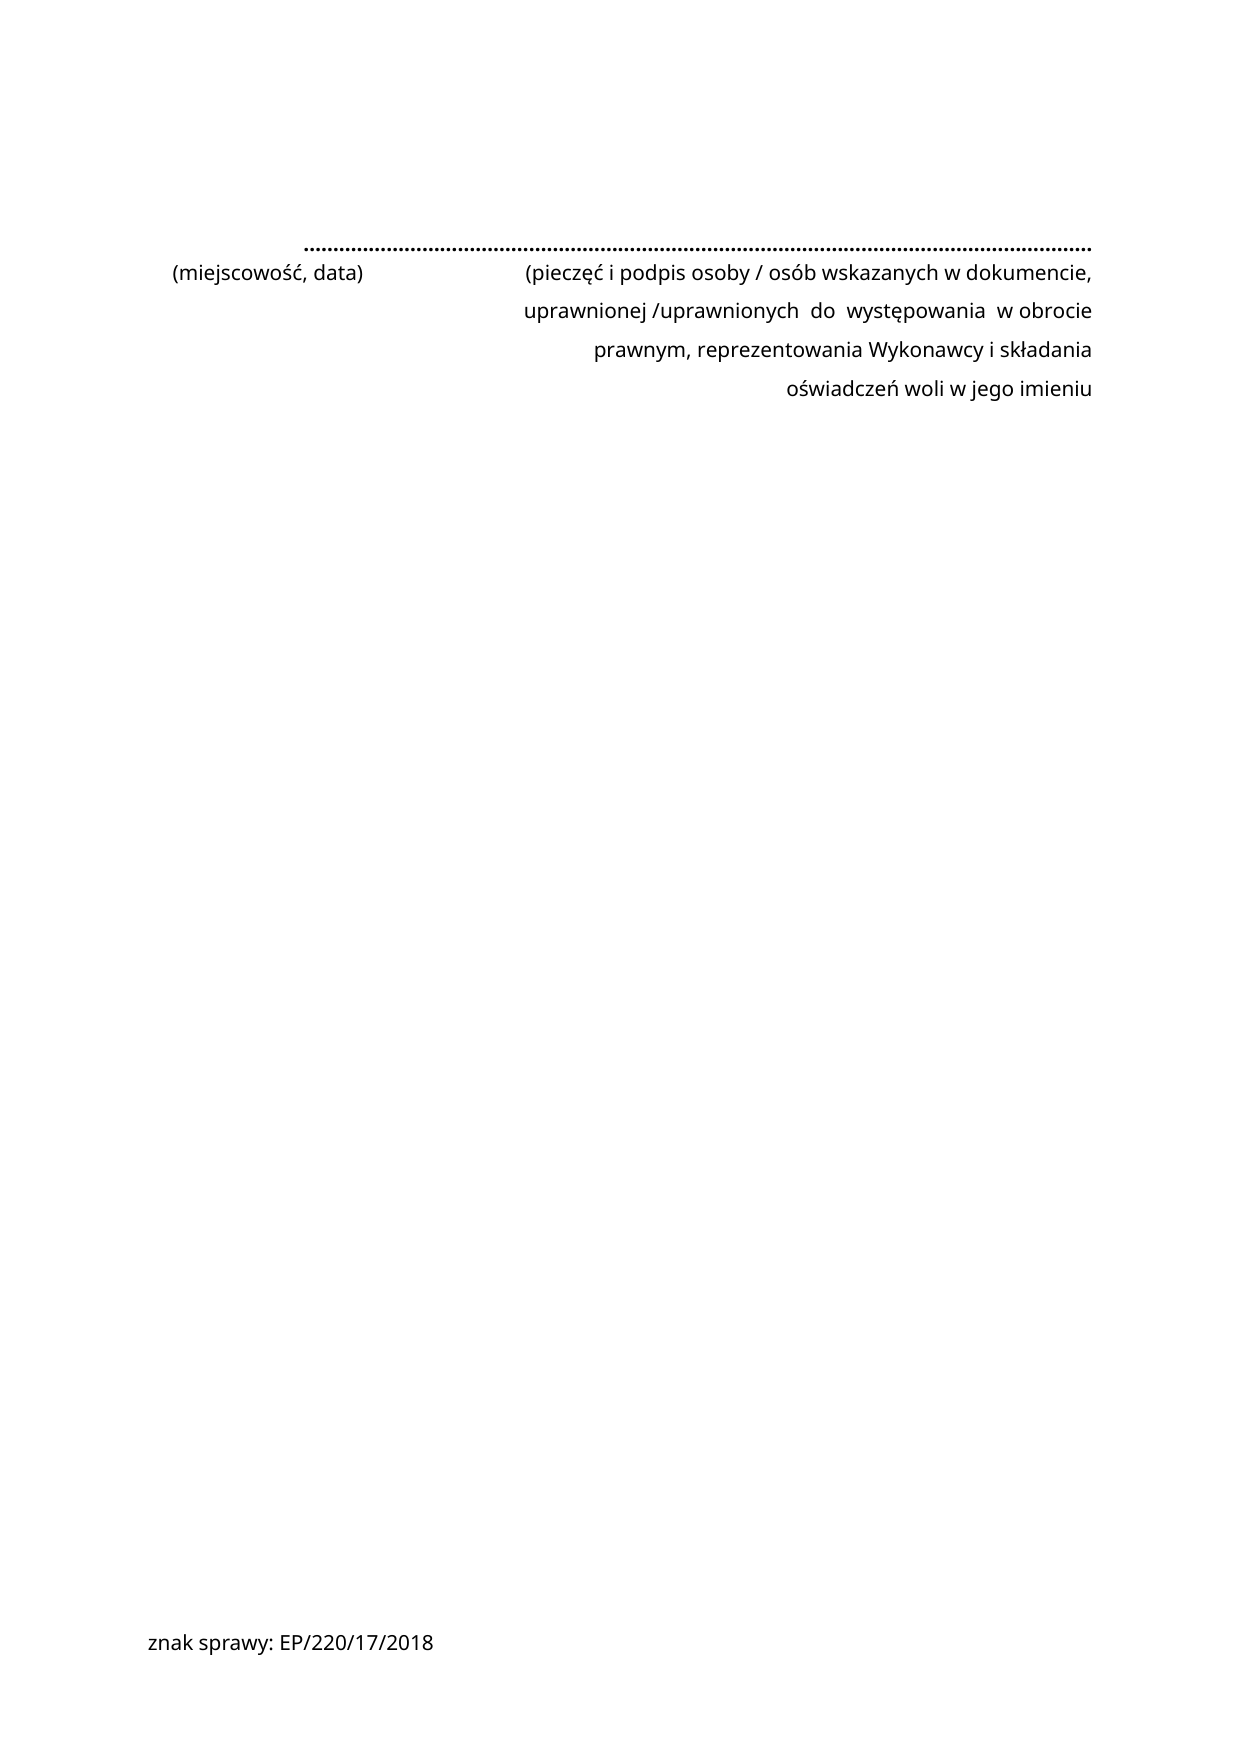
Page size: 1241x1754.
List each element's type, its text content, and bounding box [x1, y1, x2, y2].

text ………..………………………………………………..………………………………………………………… (miejscowość, data) (pieczęć i podpis osoby / osób wskazanych w dokumencie, [148, 229, 1093, 286]
text oświadczeń woli w jego imieniu [148, 374, 1093, 403]
text uprawnionej /uprawnionych do występowania w obrocie [148, 296, 1093, 325]
text prawnym, reprezentowania Wykonawcy i składania [148, 335, 1093, 364]
